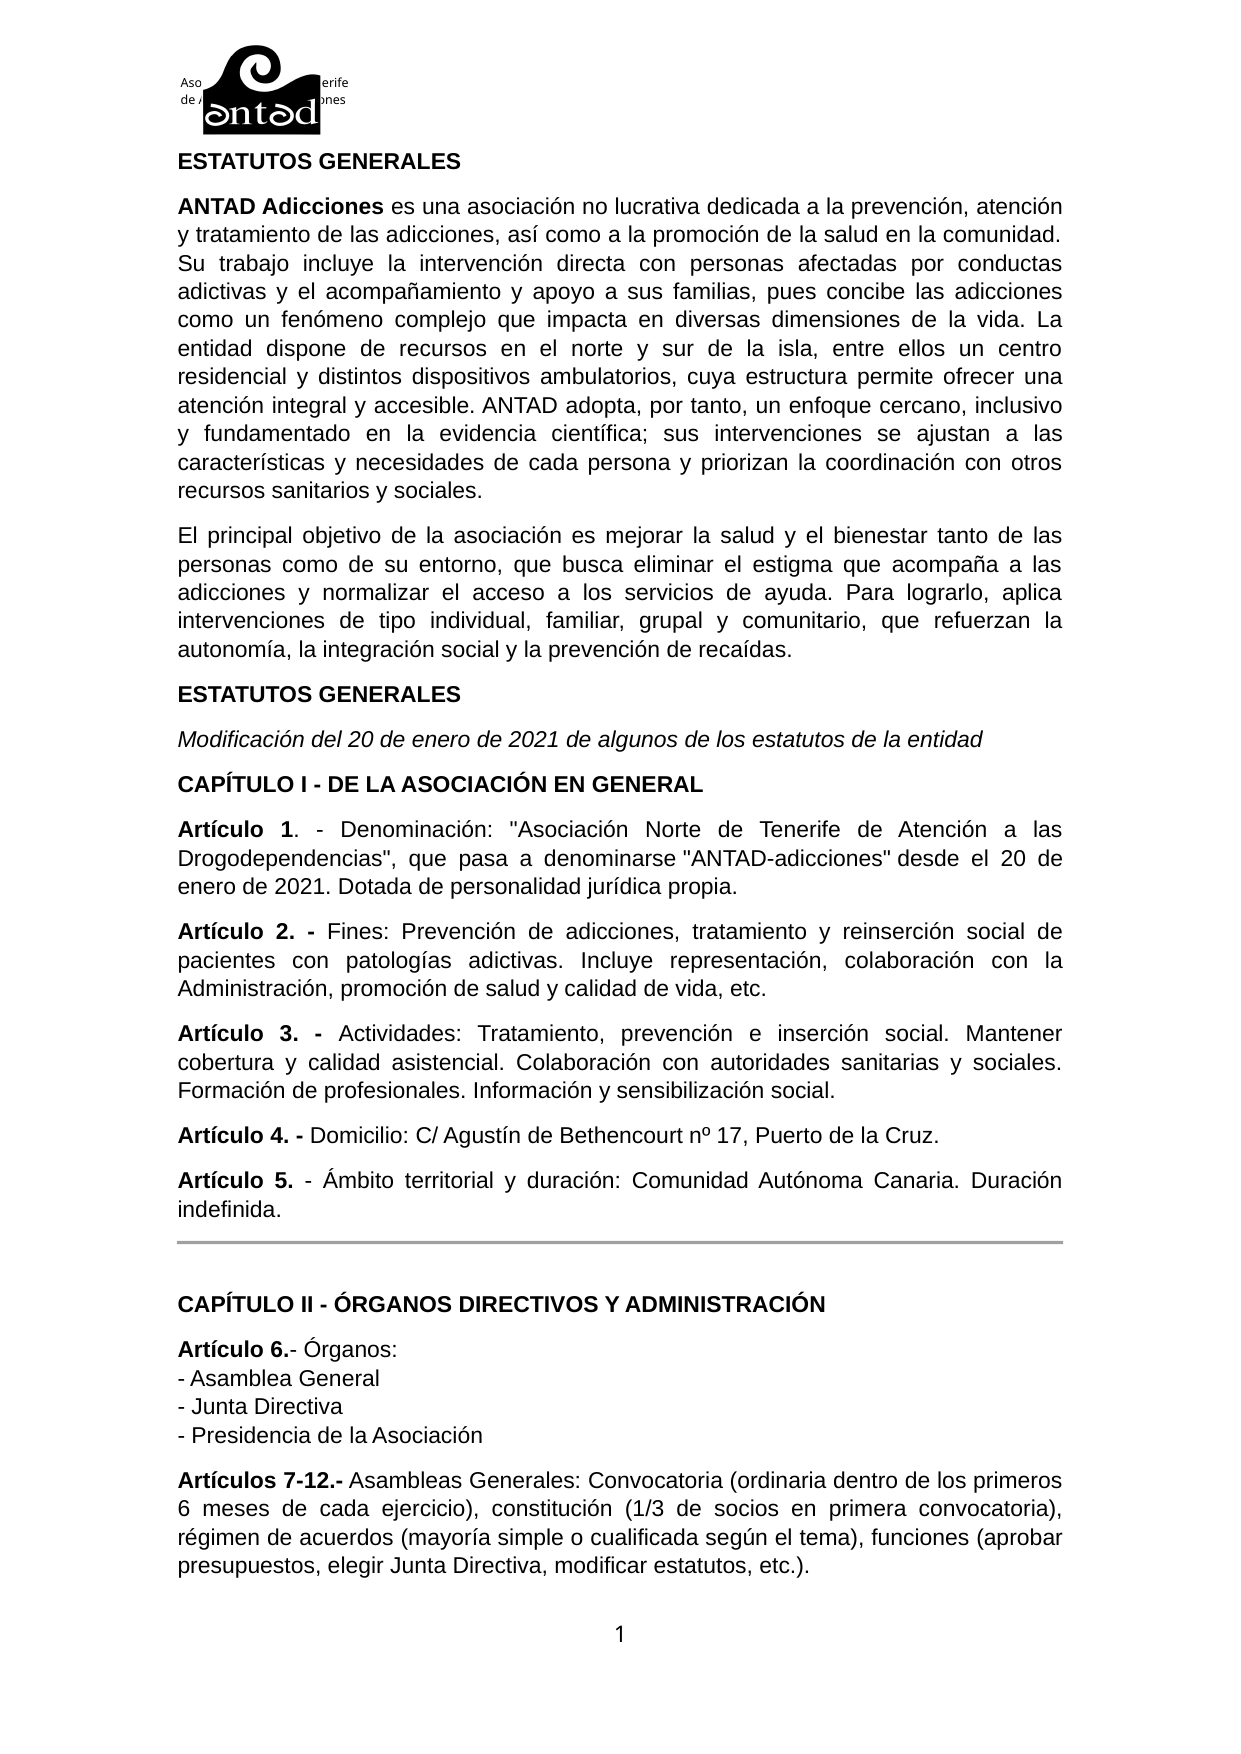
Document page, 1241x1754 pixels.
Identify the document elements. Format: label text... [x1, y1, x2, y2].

text Artículo 4. - Domicilio: C/ Agustín de Bethencourt nº 17, Puerto de la Cruz. [177, 1122, 1063, 1149]
text ANTAD Adicciones es una asociación no lucrativa dedicada a la prevención, atención y tratamiento de las adicciones, así como a la promoción de la salud en la comunidad. Su trabajo incluye la intervención directa con personas afectadas por conductas adictivas y el acompañamiento y apoyo a sus familias, pues concibe las adicciones como un fenómeno complejo que impacta en diversas dimensiones de la vida. La entidad dispone de recursos en el norte y sur de la isla, entre ellos un centro residencial y distintos dispositivos ambulatorios, cuya estructura permite ofrecer una atención integral y accesible. ANTAD adopta, por tanto, un enfoque cercano, inclusivo y fundamentado en la evidencia científica; sus intervenciones se ajustan a las características y necesidades de cada persona y priorizan la coordinación con otros recursos sanitarios y sociales. [177, 193, 1063, 503]
text Artículo 2. - Fines: Prevención de adicciones, tratamiento y reinserción social de pacientes con patologías adictivas. Incluye representación, colaboración con la Administración, promoción de salud y calidad de vida, etc. [177, 918, 1063, 1002]
text CAPÍTULO II - ÓRGANOS DIRECTIVOS Y ADMINISTRACIÓN [177, 1291, 1063, 1318]
text Modificación del 20 de enero de 2021 de algunos de los estatutos de la entidad [177, 726, 1063, 752]
text Artículo 6.- Órganos: - Asamblea General - Junta Directiva - Presidencia de la Asociación [177, 1336, 1063, 1448]
text El principal objetivo de la asociación es mejorar la salud y el bienestar tanto de las personas como de su entorno, que busca eliminar el estigma que acompaña a las adicciones y normalizar el acceso a los servicios de ayuda. Para lograrlo, aplica intervenciones de tipo individual, familiar, grupal y comunitario, que refuerzan la autonomía, la integración social y la prevención de recaídas. [177, 522, 1063, 662]
text ESTATUTOS GENERALES [177, 681, 1063, 707]
text Artículos 7-12.- Asambleas Generales: Convocatoria (ordinaria dentro de los primeros 6 meses de cada ejercicio), constitución (1/3 de socios en primera convocatoria), régimen de acuerdos (mayoría simple o cualificada según el tema), funciones (aprobar presupuestos, elegir Junta Directiva, modificar estatutos, etc.). [177, 1467, 1063, 1578]
text Artículo 3. - Actividades: Tratamiento, prevención e inserción social. Mantener cobertura y calidad asistencial. Colaboración con autoridades sanitarias y sociales. Formación de profesionales. Información y sensibilización social. [177, 1020, 1063, 1103]
text Artículo 1. - Denominación: "Asociación Norte de Tenerife de Atención a las Drogodependencias", que pasa a denominarse "ANTAD-adicciones" desde el 20 de enero de 2021. Dotada de personalidad jurídica propia. [177, 816, 1063, 899]
text ESTATUTOS GENERALES [177, 148, 1063, 174]
text CAPÍTULO I - DE LA ASOCIACIÓN EN GENERAL [177, 771, 1063, 798]
text Artículo 5. - Ámbito territorial y duración: Comunidad Autónoma Canaria. Duración indefinida. [177, 1167, 1063, 1222]
